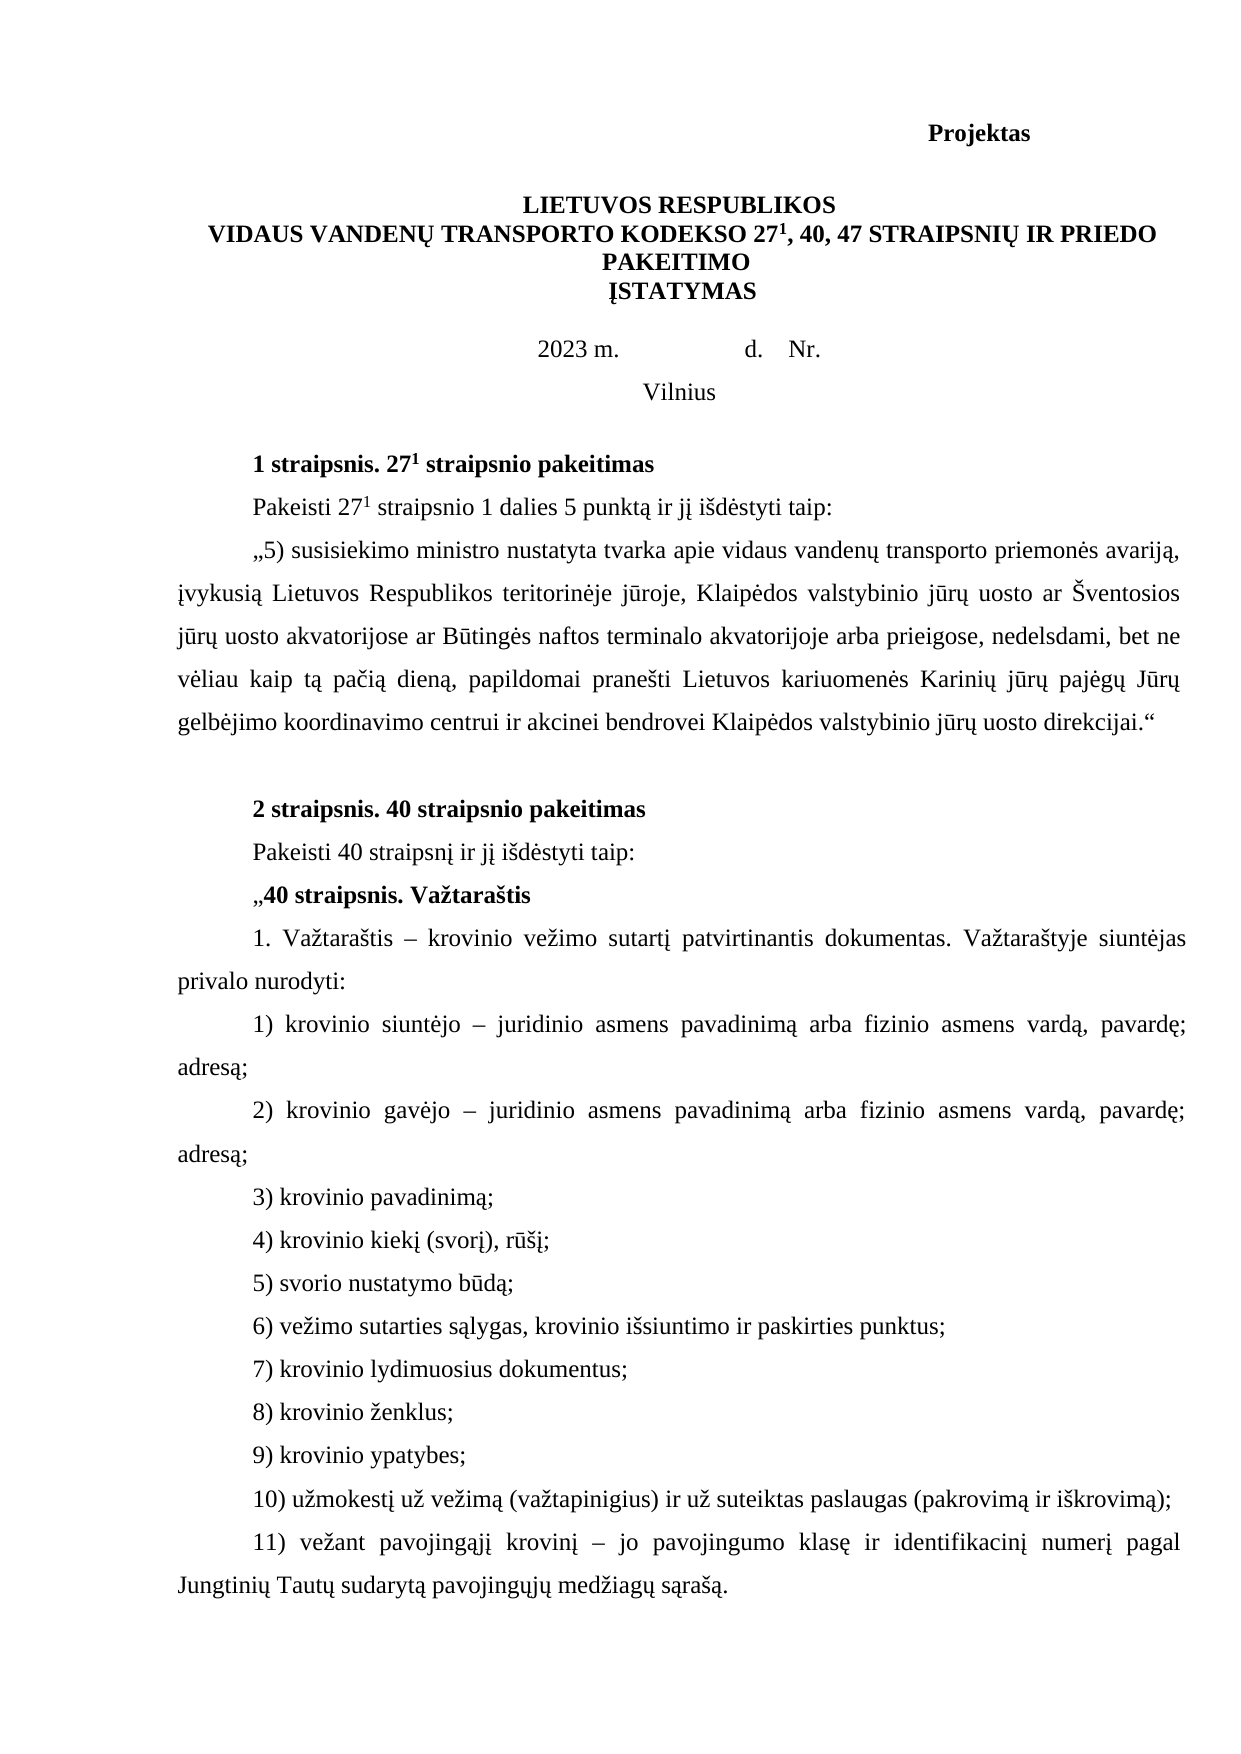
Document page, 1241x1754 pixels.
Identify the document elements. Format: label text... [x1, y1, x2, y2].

text 2023 m. d. Nr. [177, 334, 1181, 362]
text 4) krovinio kiekį (svorį), rūšį; [177, 1225, 1187, 1254]
text 10) užmokestį už vežimą (važtapinigius) ir už suteiktas paslaugas (pakrovimą ir iškrovimą); [177, 1484, 1181, 1512]
text „40 straipsnis. Važtaraštis [177, 880, 1187, 909]
text ĮSTATYMAS [177, 276, 1181, 305]
text 2 straipsnis. 40 straipsnio pakeitimas [177, 794, 1181, 822]
text „5) susisiekimo ministro nustatyta tvarka apie vidaus vandenų transporto priemonės avariją, įvykusią Lietuvos Respublikos teritorinėje jūroje, Klaipėdos valstybinio jūrų uosto ar Šventosios jūrų uosto akvatorijose ar Būtingės naftos terminalo akvatorijoje arba prieigose, nedelsdami, bet ne vėliau kaip tą pačią dieną, papildomai pranešti Lietuvos kariuomenės Karinių jūrų pajėgų Jūrų gelbėjimo koordinavimo centrui ir akcinei bendrovei Klaipėdos valstybinio jūrų uosto direkcijai.“ [177, 535, 1181, 736]
text LIETUVOS RESPUBLIKOS [177, 190, 1181, 219]
text Pakeisti 40 straipsnį ir jį išdėstyti taip: [177, 837, 1181, 866]
text 7) krovinio lydimuosius dokumentus; [177, 1354, 1187, 1383]
text VIDAUS VANDENŲ TRANSPORTO KODEKSO 271, 40, 47 STRAIPSNIŲ IR PRIEDO PAKEITIMO [177, 219, 1181, 276]
text Vilnius [177, 377, 1181, 406]
text 6) vežimo sutarties sąlygas, krovinio išsiuntimo ir paskirties punktus; [177, 1311, 1187, 1340]
text 11) vežant pavojingąjį krovinį – jo pavojingumo klasę ir identifikacinį numerį pagal Jungtinių Tautų sudarytą pavojingųjų medžiagų sąrašą. [177, 1527, 1181, 1599]
text 1 straipsnis. 271 straipsnio pakeitimas [177, 449, 1181, 477]
text 1. Važtaraštis – krovinio vežimo sutartį patvirtinantis dokumentas. Važtaraštyje siuntėjas privalo nurodyti: [177, 923, 1187, 995]
text Pakeisti 271 straipsnio 1 dalies 5 punktą ir jį išdėstyti taip: [177, 492, 1181, 521]
text 3) krovinio pavadinimą; [177, 1182, 1187, 1211]
text 8) krovinio ženklus; [177, 1397, 1187, 1426]
text Projektas [702, 118, 1181, 147]
text 1) krovinio siuntėjo – juridinio asmens pavadinimą arba fizinio asmens vardą, pavardę; adresą; [177, 1009, 1187, 1081]
text 2) krovinio gavėjo – juridinio asmens pavadinimą arba fizinio asmens vardą, pavardę; adresą; [177, 1096, 1187, 1167]
text 5) svorio nustatymo būdą; [177, 1268, 1187, 1297]
text 9) krovinio ypatybes; [177, 1441, 1187, 1469]
